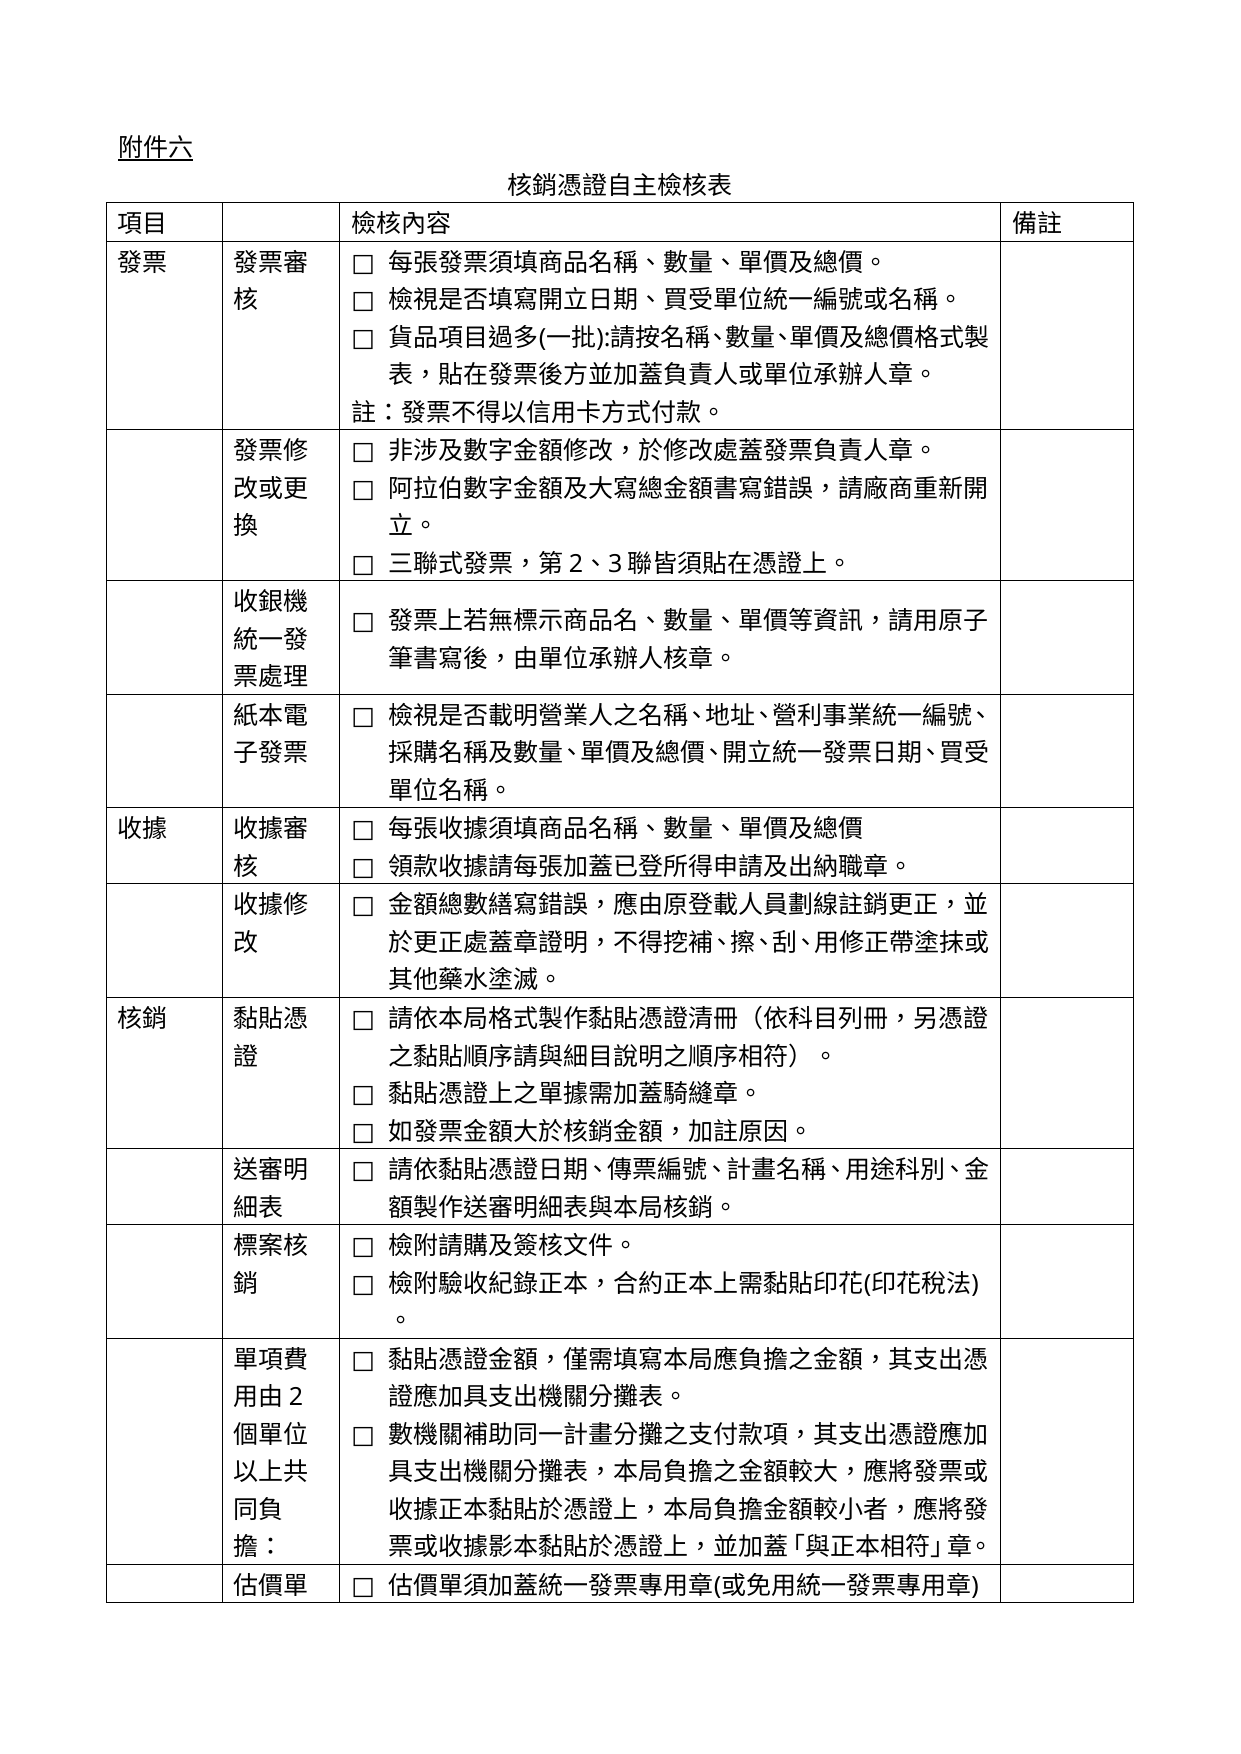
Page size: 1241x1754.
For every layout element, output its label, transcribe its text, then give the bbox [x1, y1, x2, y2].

table_cell 紙本電子發票 [223, 695, 339, 807]
table_cell [1001, 1149, 1133, 1224]
table_cell [1001, 808, 1133, 883]
table_cell [1001, 998, 1133, 1148]
table_cell 檢視是否載明營業人之名稱、地址、營利事業統一編號、採購名稱及數量、單價及總價、開立統一發票日期、買受單位名稱。 [340, 695, 1000, 807]
table_cell 估價單須加蓋統一發票專用章(或免用統一發票專用章) 。 [340, 1565, 1000, 1602]
table_cell 請依黏貼憑證日期、傳票編號、計畫名稱、用途科別、金額製作送審明細表與本局核銷。 [340, 1149, 1000, 1224]
table_cell 請依本局格式製作黏貼憑證清冊（依科目列冊，另憑證之黏貼順序請與細目說明之順序相符）。 黏貼憑證上之單據需加蓋騎縫章。 如發票金額大於核銷金額，加註原因。 [340, 998, 1000, 1148]
table_cell 單項費用由2個單位以上共同負擔： [223, 1339, 339, 1563]
table_cell [107, 1225, 222, 1337]
table_cell [1001, 884, 1133, 997]
text 核銷憑證自主檢核表 [118, 164, 1122, 202]
table_cell 收據審核 [223, 808, 339, 883]
table_cell [107, 1565, 222, 1602]
table_cell 送審明細表 [223, 1149, 339, 1224]
table_cell 核銷 [107, 998, 222, 1148]
table_cell [107, 581, 222, 694]
table_cell 檢附請購及簽核文件。 檢附驗收紀錄正本，合約正本上需黏貼印花(印花稅法) 。 [340, 1225, 1000, 1337]
table_cell 非涉及數字金額修改，於修改處蓋發票負責人章。 阿拉伯數字金額及大寫總金額書寫錯誤，請廠商重新開立。 三聯式發票，第2、3聯皆須貼在憑證上。 [340, 430, 1000, 580]
table_cell [107, 430, 222, 580]
table_cell 每張發票須填商品名稱、數量、單價及總價。 檢視是否填寫開立日期、買受單位統一編號或名稱。 貨品項目過多(一批):請按名稱、數量、單價及總價格式製表，貼在發票後方並加蓋負責人或單位承辦人章。 註：發票不得以信用卡方式付款。 [340, 242, 1000, 429]
table_cell [107, 695, 222, 807]
table_cell [1001, 1225, 1133, 1337]
table_header 項目 [107, 203, 222, 241]
table_cell 每張收據須填商品名稱、數量、單價及總價 領款收據請每張加蓋已登所得申請及出納職章。 [340, 808, 1000, 883]
table_cell 發票上若無標示商品名、數量、單價等資訊，請用原子筆書寫後，由單位承辦人核章。 [340, 581, 1000, 694]
table_cell 黏貼憑證金額，僅需填寫本局應負擔之金額，其支出憑證應加具支出機關分攤表。 數機關補助同一計畫分攤之支付款項，其支出憑證應加具支出機關分攤表，本局負擔之金額較大，應將發票或收據正本黏貼於憑證上，本局負擔金額較小者，應將發票或收據影本黏貼於憑證上，並加蓋「與正本相符」章。 [340, 1339, 1000, 1563]
table_cell 收銀機統一發票處理 [223, 581, 339, 694]
table_cell [1001, 242, 1133, 429]
table_cell 金額總數繕寫錯誤，應由原登載人員劃線註銷更正，並於更正處蓋章證明，不得挖補、擦、刮、用修正帶塗抹或其他藥水塗滅。 [340, 884, 1000, 997]
table_cell 發票 [107, 242, 222, 429]
table_cell [107, 1149, 222, 1224]
table_cell 收據修改 [223, 884, 339, 997]
table_cell 發票審核 [223, 242, 339, 429]
table_cell [1001, 581, 1133, 694]
table_cell 收據 [107, 808, 222, 883]
table_cell [107, 884, 222, 997]
table_header 備註 [1001, 203, 1133, 241]
table_cell [1001, 695, 1133, 807]
table_cell 發票修改或更換 [223, 430, 339, 580]
table_cell [1001, 430, 1133, 580]
table_header [223, 203, 339, 241]
table_cell 黏貼憑證 [223, 998, 339, 1148]
table_cell [1001, 1565, 1133, 1602]
table_cell 標案核銷 [223, 1225, 339, 1337]
table_cell [107, 1339, 222, 1563]
table_cell [1001, 1339, 1133, 1563]
table_cell 估價單 [223, 1565, 339, 1602]
table_header 檢核內容 [340, 203, 1000, 241]
text 附件六 [118, 127, 1122, 164]
